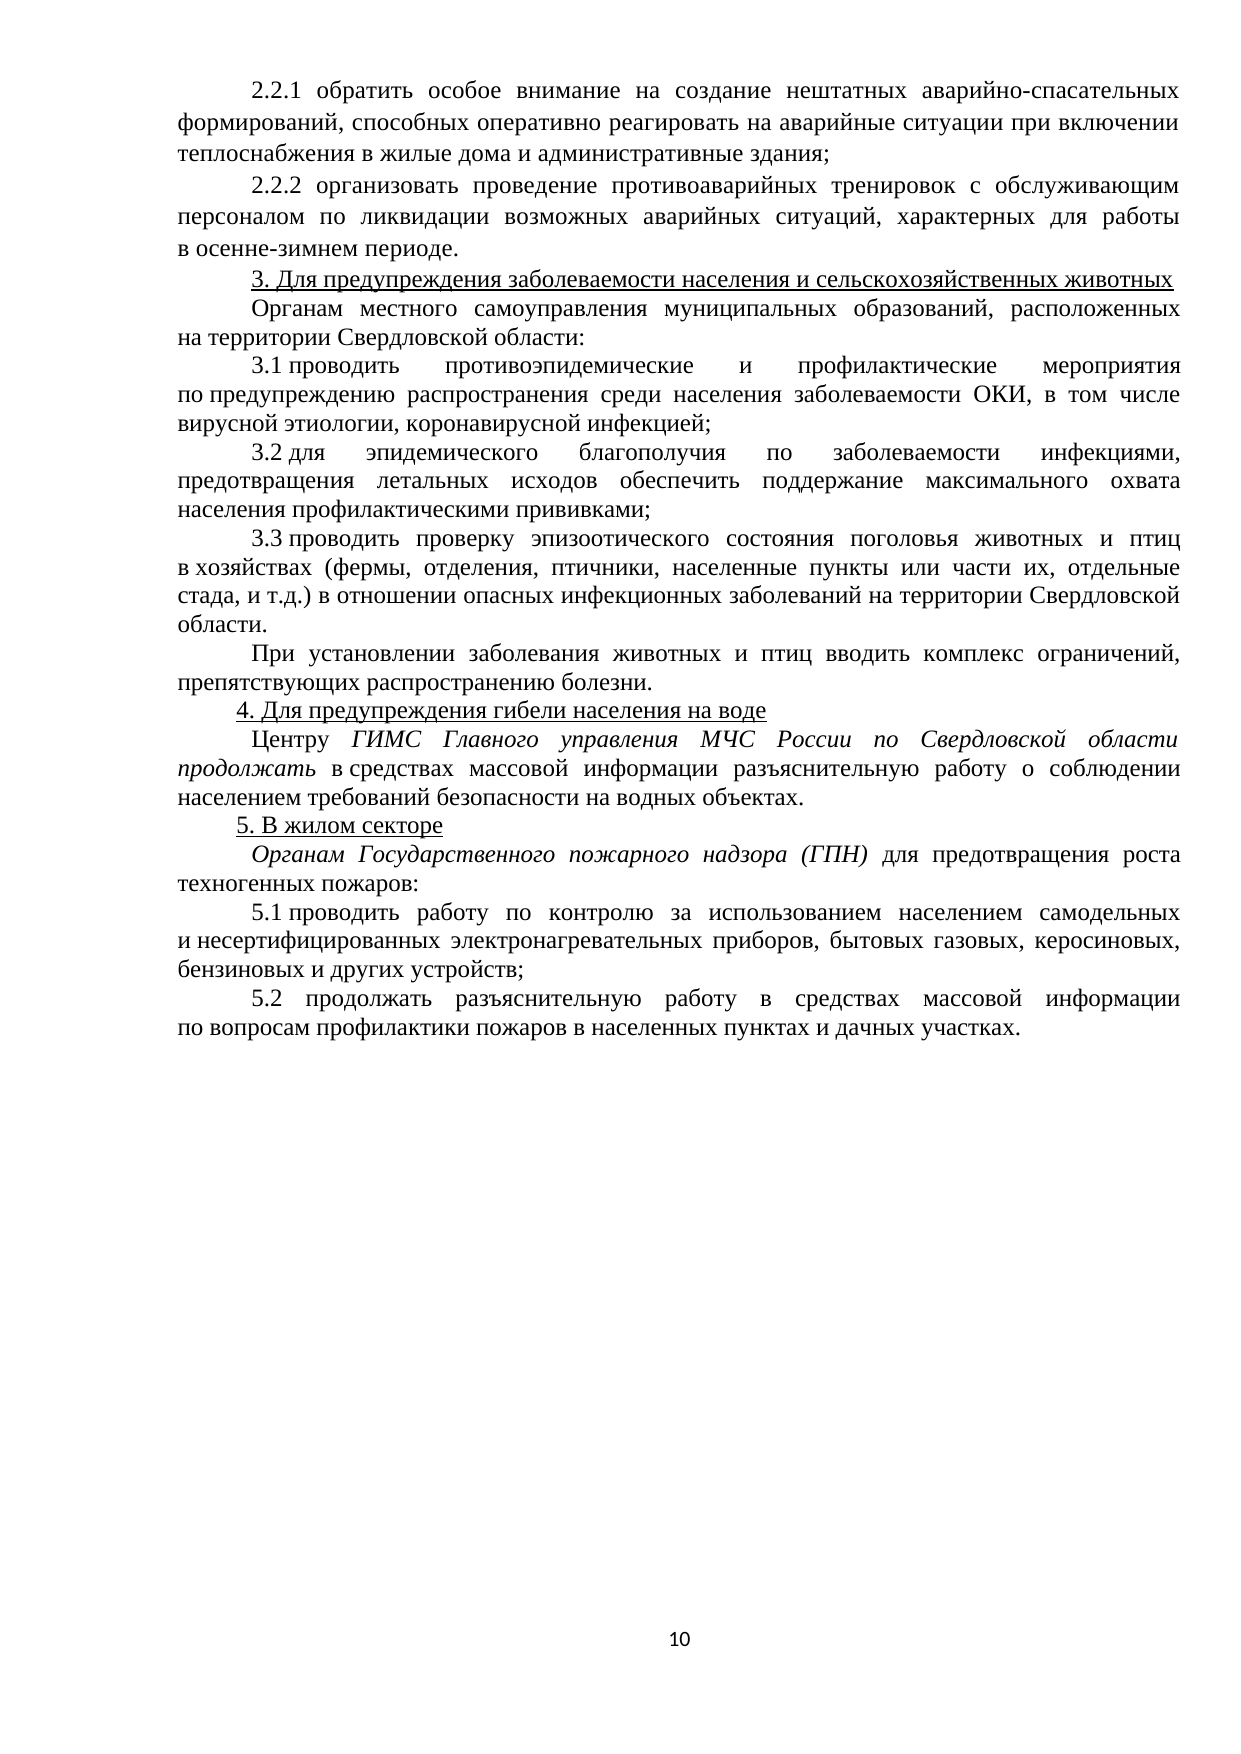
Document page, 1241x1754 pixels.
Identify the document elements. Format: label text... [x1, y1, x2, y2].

text 3.1 проводить противоэпидемические и профилактические мероприятия по предупреждению распространения среди населения заболеваемости ОКИ, в том числе вирусной этиологии, коронавирусной инфекцией; [177, 351, 1181, 437]
text При установлении заболевания животных и птиц вводить комплекс ограничений, препятствующих распространению болезни. [177, 638, 1181, 696]
text 3.2 для эпидемического благополучия по заболеваемости инфекциями, предотвращения летальных исходов обеспечить поддержание максимального охвата населения профилактическими прививками; [177, 437, 1181, 523]
text 5. В жилом секторе [177, 811, 1181, 839]
text 3. Для предупреждения заболеваемости населения и сельскохозяйственных животных [177, 264, 1181, 293]
text 5.1 проводить работу по контролю за использованием населением самодельных и несертифицированных электронагревательных приборов, бытовых газовых, керосиновых, бензиновых и других устройств; [177, 897, 1181, 983]
text 5.2 продолжать разъяснительную работу в средствах массовой информации по вопросам профилактики пожаров в населенных пунктах и дачных участках. [177, 983, 1181, 1041]
text 2.2.1 обратить особое внимание на создание нештатных аварийно-спасательных формирований, способных оперативно реагировать на аварийные ситуации при включении теплоснабжения в жилые дома и административные здания; [177, 75, 1181, 167]
text Органам местного самоуправления муниципальных образований, расположенных на территории Свердловской области: [177, 293, 1181, 351]
text 3.3 проводить проверку эпизоотического состояния поголовья животных и птиц в хозяйствах (фермы, отделения, птичники, населенные пункты или части их, отдельные стада, и т.д.) в отношении опасных инфекционных заболеваний на территории Свердловской области. [177, 523, 1181, 638]
text Центру ГИМС Главного управления МЧС России по Свердловской области продолжать в средствах массовой информации разъяснительную работу о соблюдении населением требований безопасности на водных объектах. [177, 724, 1181, 811]
text 2.2.2 организовать проведение противоаварийных тренировок с обслуживающим персоналом по ликвидации возможных аварийных ситуаций, характерных для работы в осенне-зимнем периоде. [177, 170, 1181, 262]
text Органам Государственного пожарного надзора (ГПН) для предотвращения роста техногенных пожаров: [177, 839, 1181, 897]
text 4. Для предупреждения гибели населения на воде [177, 696, 1181, 724]
